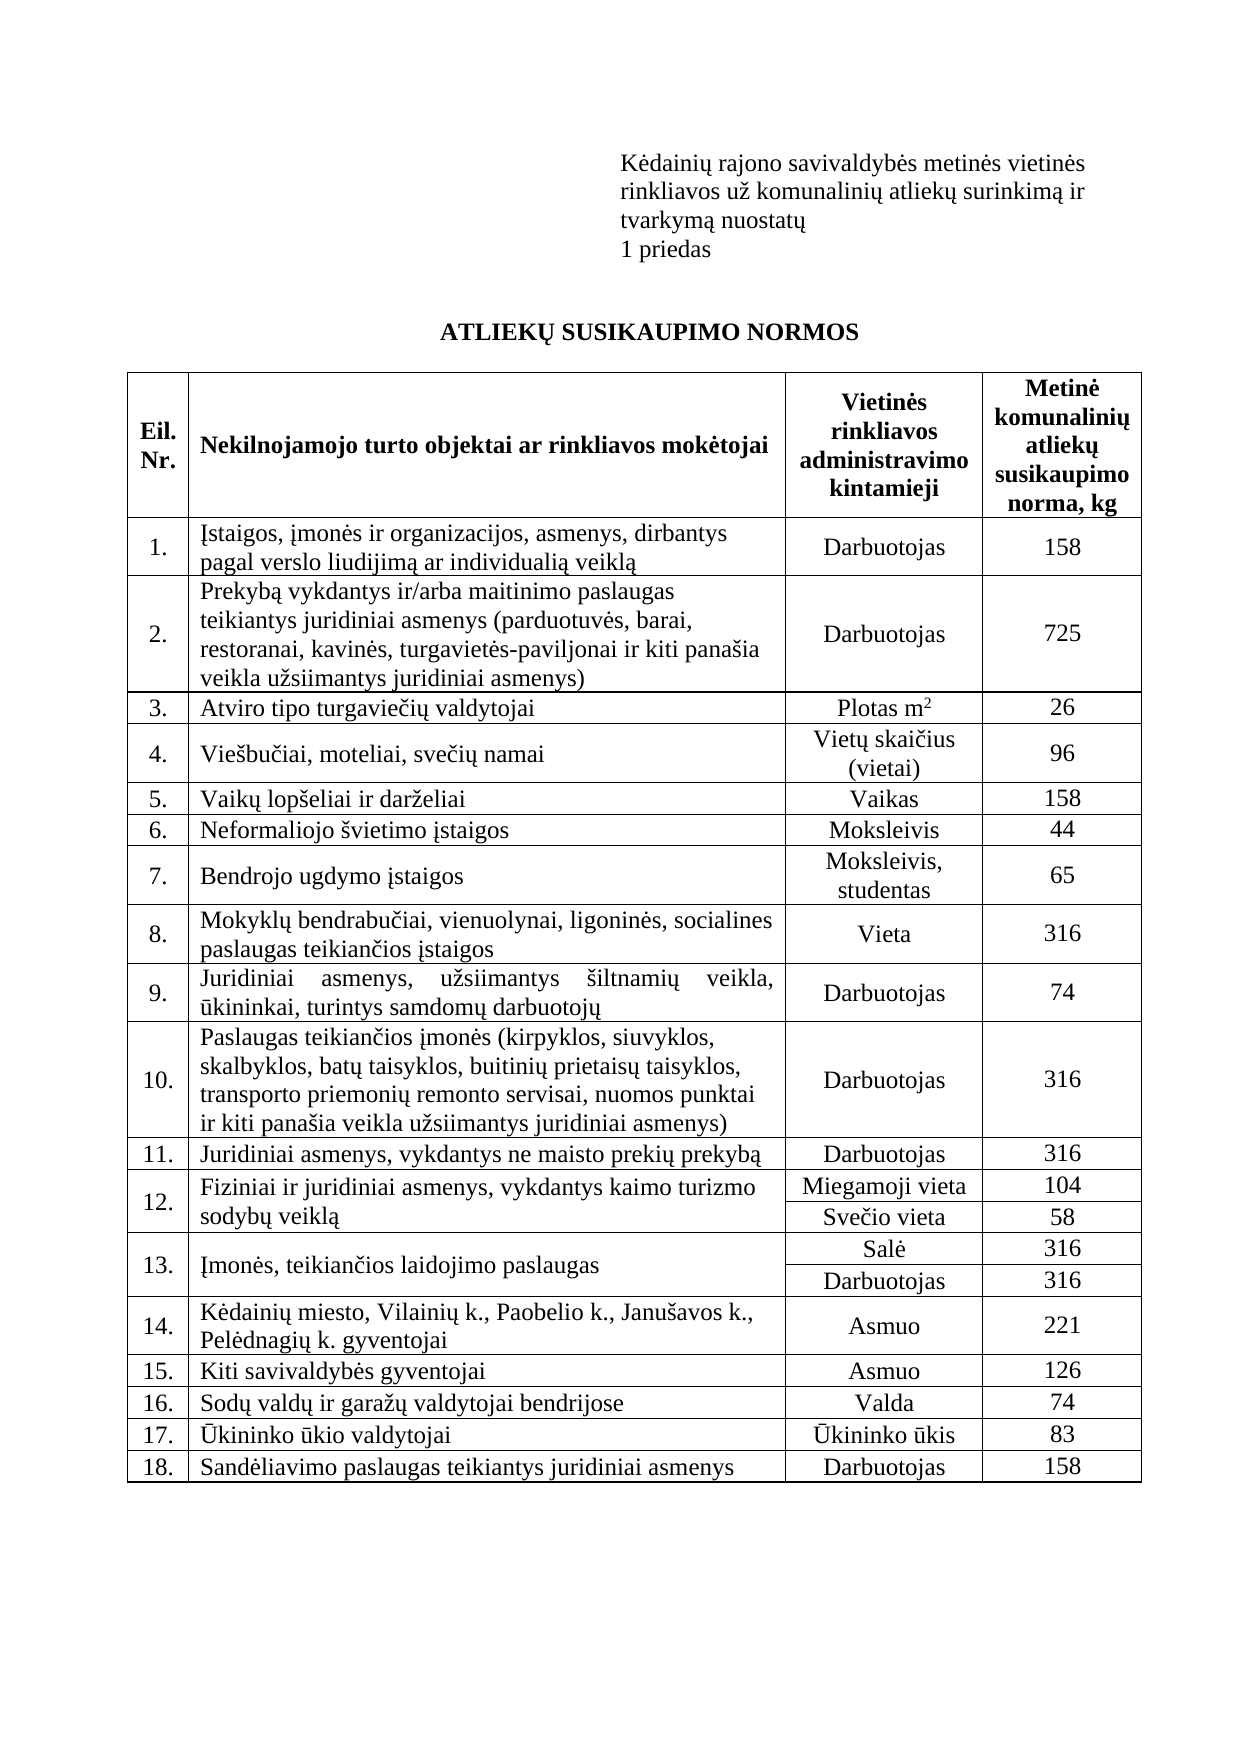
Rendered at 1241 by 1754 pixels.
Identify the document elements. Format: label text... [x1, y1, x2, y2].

text ATLIEKŲ SUSIKAUPIMO NORMOS [118, 317, 1181, 346]
table_cell Asmuo [786, 1355, 982, 1386]
text 1 priedas [620, 234, 1181, 263]
table_cell 2. [128, 576, 188, 691]
table_cell 10. [128, 1022, 188, 1137]
table_cell 8. [128, 905, 188, 962]
table_cell Neformaliojo švietimo įstaigos [189, 815, 785, 845]
table_cell 316 [983, 1265, 1141, 1296]
table_cell 3. [128, 693, 188, 723]
table_cell Ūkininko ūkio valdytojai [189, 1419, 785, 1450]
table_cell Moksleivis, studentas [786, 846, 982, 904]
table_cell Sodų valdų ir garažų valdytojai bendrijose [189, 1387, 785, 1418]
table_cell Paslaugas teikiančios įmonės (kirpyklos, siuvyklos, skalbyklos, batų taisyklos, buitinių prietaisų taisyklos, transporto priemonių remonto servisai, nuomos punktai ir kiti panašia veikla užsiimantys juridiniai asmenys) [189, 1022, 785, 1137]
table_cell Darbuotojas [786, 1138, 982, 1169]
table_cell 16. [128, 1387, 188, 1418]
table_cell Viešbučiai, moteliai, svečių namai [189, 724, 785, 782]
table_cell Mokyklų bendrabučiai, vienuolynai, ligoninės, socialines paslaugas teikiančios įstaigos [189, 905, 785, 962]
table_cell 15. [128, 1355, 188, 1386]
table_cell 26 [983, 693, 1141, 723]
table_cell 104 [983, 1170, 1141, 1201]
table_cell 58 [983, 1202, 1141, 1232]
table_cell 158 [983, 783, 1141, 813]
table_cell Juridiniai asmenys, užsiimantys šiltnamių veikla, ūkininkai, turintys samdomų darbuotojų [189, 964, 785, 1021]
table_cell 96 [983, 724, 1141, 782]
table_cell Asmuo [786, 1297, 982, 1354]
table_cell 158 [983, 518, 1141, 575]
table_cell 83 [983, 1419, 1141, 1450]
table_cell 725 [983, 576, 1141, 691]
table_cell Atviro tipo turgaviečių valdytojai [189, 693, 785, 723]
table_cell Fiziniai ir juridiniai asmenys, vykdantys kaimo turizmo sodybų veiklą [189, 1170, 785, 1232]
table_header Metinė komunalinių atliekų susikaupimo norma, kg [983, 373, 1141, 517]
table_cell 74 [983, 1387, 1141, 1418]
table_cell 11. [128, 1138, 188, 1169]
table_cell Kiti savivaldybės gyventojai [189, 1355, 785, 1386]
table_cell 1. [128, 518, 188, 575]
table_cell Valda [786, 1387, 982, 1418]
table_cell Darbuotojas [786, 1022, 982, 1137]
table_cell Ūkininko ūkis [786, 1419, 982, 1450]
table_cell Įstaigos, įmonės ir organizacijos, asmenys, dirbantys pagal verslo liudijimą ar individualią veiklą [189, 518, 785, 575]
table_cell Darbuotojas [786, 1451, 982, 1481]
table_cell Sandėliavimo paslaugas teikiantys juridiniai asmenys [189, 1451, 785, 1481]
table_cell Juridiniai asmenys, vykdantys ne maisto prekių prekybą [189, 1138, 785, 1169]
table_cell Salė [786, 1233, 982, 1264]
table_cell 158 [983, 1451, 1141, 1481]
table_cell 17. [128, 1419, 188, 1450]
table_cell Darbuotojas [786, 576, 982, 691]
text Kėdainių rajono savivaldybės metinės vietinės [620, 148, 1181, 176]
table_cell Miegamoji vieta [786, 1170, 982, 1201]
table_cell Moksleivis [786, 815, 982, 845]
table_cell Svečio vieta [786, 1202, 982, 1232]
table_header Eil. Nr. [128, 373, 188, 517]
table_header Nekilnojamojo turto objektai ar rinkliavos mokėtojai [189, 373, 785, 517]
table_cell 316 [983, 1022, 1141, 1137]
table_cell Vieta [786, 905, 982, 962]
table_cell Darbuotojas [786, 964, 982, 1021]
table_cell 44 [983, 815, 1141, 845]
table_cell 14. [128, 1297, 188, 1354]
table_cell Vietų skaičius (vietai) [786, 724, 982, 782]
table_cell Darbuotojas [786, 518, 982, 575]
table_cell 9. [128, 964, 188, 1021]
table_cell 74 [983, 964, 1141, 1021]
table_cell 65 [983, 846, 1141, 904]
table_cell 12. [128, 1170, 188, 1232]
table_cell Plotas m2 [786, 693, 982, 723]
table_cell 4. [128, 724, 188, 782]
table_cell 316 [983, 1233, 1141, 1264]
table_cell Vaikų lopšeliai ir darželiai [189, 783, 785, 813]
table_cell 221 [983, 1297, 1141, 1354]
table_cell Vaikas [786, 783, 982, 813]
table_cell Kėdainių miesto, Vilainių k., Paobelio k., Janušavos k., Pelėdnagių k. gyventojai [189, 1297, 785, 1354]
table_cell 5. [128, 783, 188, 813]
table_header Vietinės rinkliavos administravimo kintamieji [786, 373, 982, 517]
table_cell 316 [983, 1138, 1141, 1169]
table_cell Prekybą vykdantys ir/arba maitinimo paslaugas teikiantys juridiniai asmenys (parduotuvės, barai, restoranai, kavinės, turgavietės-paviljonai ir kiti panašia veikla užsiimantys juridiniai asmenys) [189, 576, 785, 691]
table_cell 7. [128, 846, 188, 904]
table_cell Bendrojo ugdymo įstaigos [189, 846, 785, 904]
text tvarkymą nuostatų [620, 205, 1181, 234]
table_cell 6. [128, 815, 188, 845]
table_cell 13. [128, 1233, 188, 1296]
text rinkliavos už komunalinių atliekų surinkimą ir [620, 176, 1181, 205]
table_cell 18. [128, 1451, 188, 1481]
table_cell 316 [983, 905, 1141, 962]
table_cell 126 [983, 1355, 1141, 1386]
table_cell Įmonės, teikiančios laidojimo paslaugas [189, 1233, 785, 1296]
table_cell Darbuotojas [786, 1265, 982, 1296]
